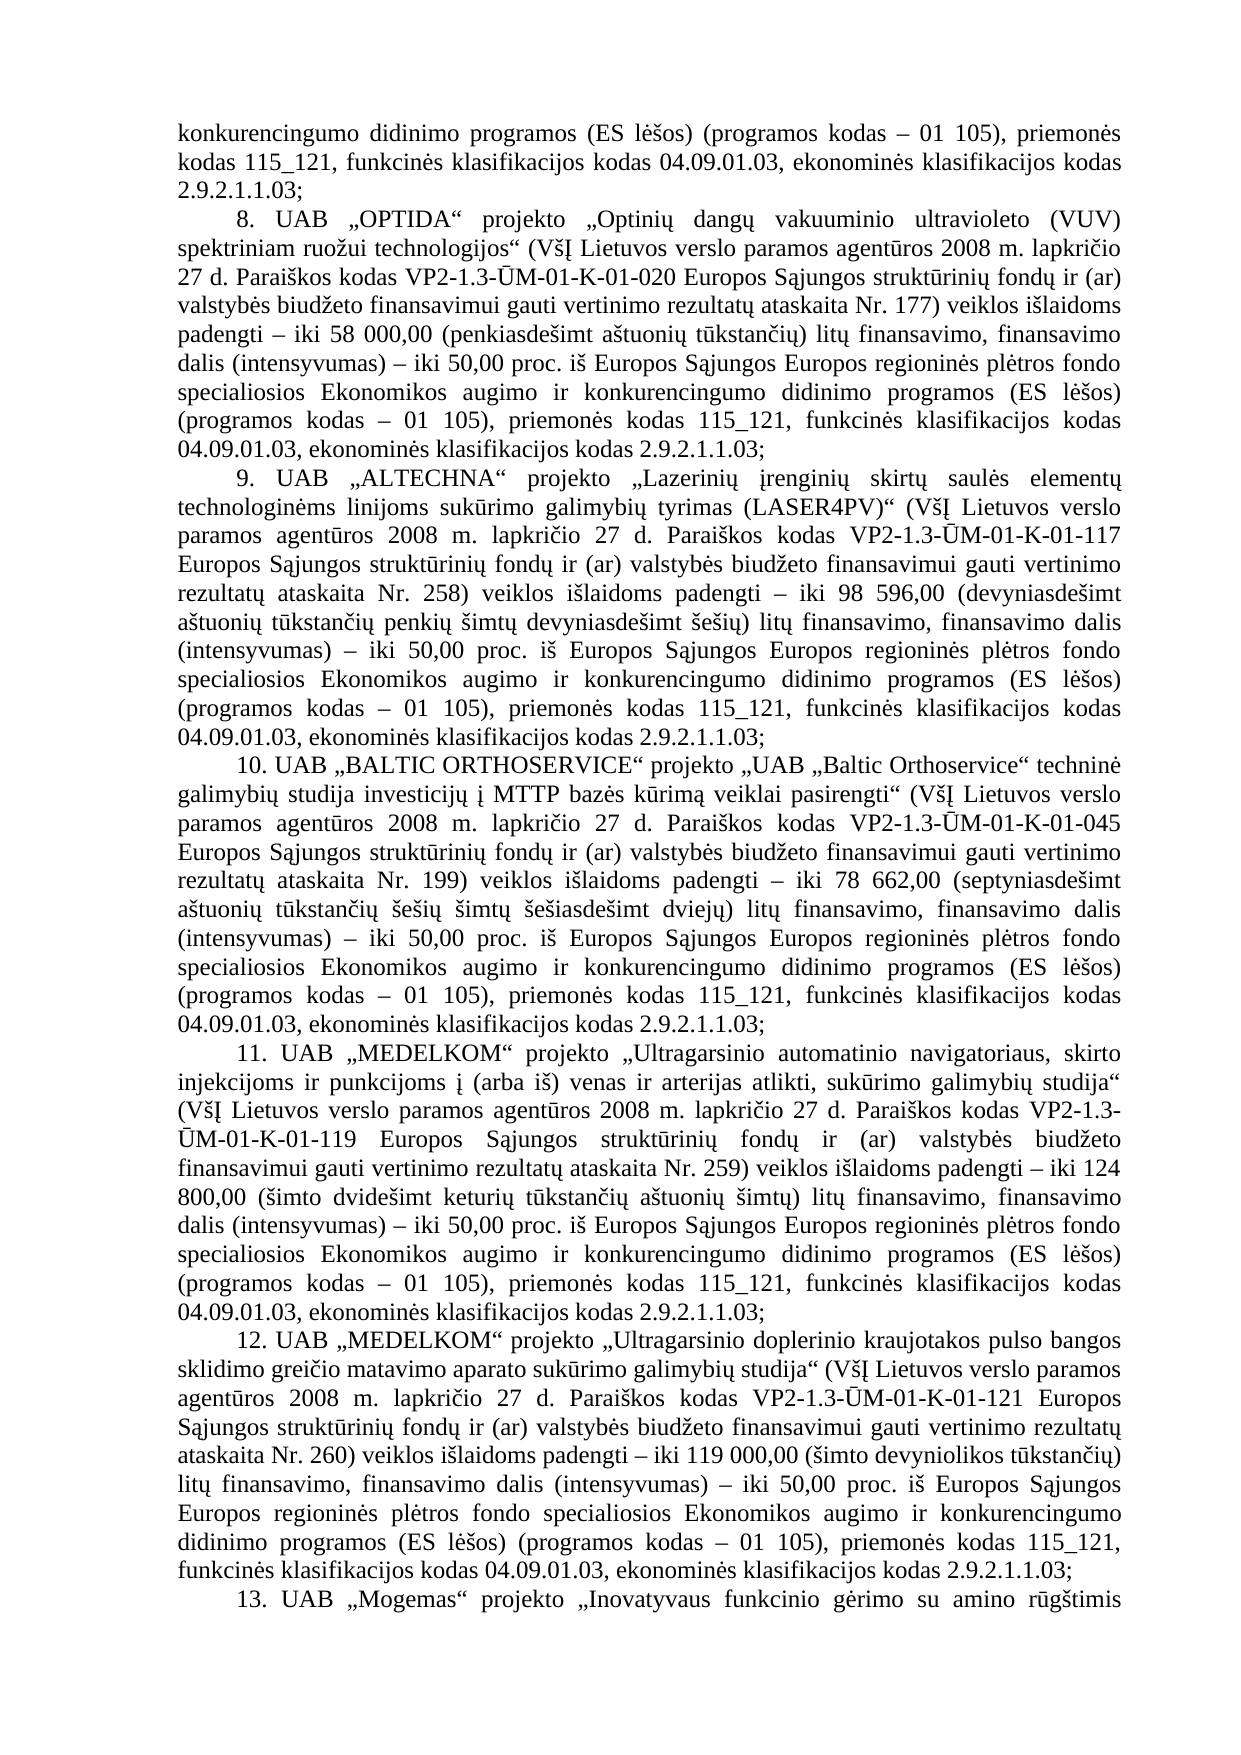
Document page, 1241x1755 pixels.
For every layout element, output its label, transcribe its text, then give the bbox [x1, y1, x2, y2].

text 11. UAB „MEDELKOM“ projekto „Ultragarsinio automatinio navigatoriaus, skirto injekcijoms ir punkcijoms į (arba iš) venas ir arterijas atlikti, sukūrimo galimybių studija“ (VšĮ Lietuvos verslo paramos agentūros 2008 m. lapkričio 27 d. Paraiškos kodas VP2-1.3-ŪM-01-K-01-119 Europos Sąjungos struktūrinių fondų ir (ar) valstybės biudžeto finansavimui gauti vertinimo rezultatų ataskaita Nr. 259) veiklos išlaidoms padengti – iki 124 800,00 (šimto dvidešimt keturių tūkstančių aštuonių šimtų) litų finansavimo, finansavimo dalis (intensyvumas) – iki 50,00 proc. iš Europos Sąjungos Europos regioninės plėtros fondo specialiosios Ekonomikos augimo ir konkurencingumo didinimo programos (ES lėšos) (programos kodas – 01 105), priemonės kodas 115_121, funkcinės klasifikacijos kodas 04.09.01.03, ekonominės klasifikacijos kodas 2.9.2.1.1.03; [177, 1038, 1122, 1326]
text konkurencingumo didinimo programos (ES lėšos) (programos kodas – 01 105), priemonės kodas 115_121, funkcinės klasifikacijos kodas 04.09.01.03, ekonominės klasifikacijos kodas 2.9.2.1.1.03; [177, 118, 1122, 204]
text 12. UAB „MEDELKOM“ projekto „Ultragarsinio doplerinio kraujotakos pulso bangos sklidimo greičio matavimo aparato sukūrimo galimybių studija“ (VšĮ Lietuvos verslo paramos agentūros 2008 m. lapkričio 27 d. Paraiškos kodas VP2-1.3-ŪM-01-K-01-121 Europos Sąjungos struktūrinių fondų ir (ar) valstybės biudžeto finansavimui gauti vertinimo rezultatų ataskaita Nr. 260) veiklos išlaidoms padengti – iki 119 000,00 (šimto devyniolikos tūkstančių) litų finansavimo, finansavimo dalis (intensyvumas) – iki 50,00 proc. iš Europos Sąjungos Europos regioninės plėtros fondo specialiosios Ekonomikos augimo ir konkurencingumo didinimo programos (ES lėšos) (programos kodas – 01 105), priemonės kodas 115_121, funkcinės klasifikacijos kodas 04.09.01.03, ekonominės klasifikacijos kodas 2.9.2.1.1.03; [177, 1326, 1122, 1584]
text 13. UAB „Mogemas“ projekto „Inovatyvaus funkcinio gėrimo su amino rūgštimis [177, 1584, 1122, 1613]
text 9. UAB „ALTECHNA“ projekto „Lazerinių įrenginių skirtų saulės elementų technologinėms linijoms sukūrimo galimybių tyrimas (LASER4PV)“ (VšĮ Lietuvos verslo paramos agentūros 2008 m. lapkričio 27 d. Paraiškos kodas VP2-1.3-ŪM-01-K-01-117 Europos Sąjungos struktūrinių fondų ir (ar) valstybės biudžeto finansavimui gauti vertinimo rezultatų ataskaita Nr. 258) veiklos išlaidoms padengti – iki 98 596,00 (devyniasdešimt aštuonių tūkstančių penkių šimtų devyniasdešimt šešių) litų finansavimo, finansavimo dalis (intensyvumas) – iki 50,00 proc. iš Europos Sąjungos Europos regioninės plėtros fondo specialiosios Ekonomikos augimo ir konkurencingumo didinimo programos (ES lėšos) (programos kodas – 01 105), priemonės kodas 115_121, funkcinės klasifikacijos kodas 04.09.01.03, ekonominės klasifikacijos kodas 2.9.2.1.1.03; [177, 463, 1122, 751]
text 10. UAB „BALTIC ORTHOSERVICE“ projekto „UAB „Baltic Orthoservice“ techninė galimybių studija investicijų į MTTP bazės kūrimą veiklai pasirengti“ (VšĮ Lietuvos verslo paramos agentūros 2008 m. lapkričio 27 d. Paraiškos kodas VP2-1.3-ŪM-01-K-01-045 Europos Sąjungos struktūrinių fondų ir (ar) valstybės biudžeto finansavimui gauti vertinimo rezultatų ataskaita Nr. 199) veiklos išlaidoms padengti – iki 78 662,00 (septyniasdešimt aštuonių tūkstančių šešių šimtų šešiasdešimt dviejų) litų finansavimo, finansavimo dalis (intensyvumas) – iki 50,00 proc. iš Europos Sąjungos Europos regioninės plėtros fondo specialiosios Ekonomikos augimo ir konkurencingumo didinimo programos (ES lėšos) (programos kodas – 01 105), priemonės kodas 115_121, funkcinės klasifikacijos kodas 04.09.01.03, ekonominės klasifikacijos kodas 2.9.2.1.1.03; [177, 751, 1122, 1038]
text 8. UAB „OPTIDA“ projekto „Optinių dangų vakuuminio ultravioleto (VUV) spektriniam ruožui technologijos“ (VšĮ Lietuvos verslo paramos agentūros 2008 m. lapkričio 27 d. Paraiškos kodas VP2-1.3-ŪM-01-K-01-020 Europos Sąjungos struktūrinių fondų ir (ar) valstybės biudžeto finansavimui gauti vertinimo rezultatų ataskaita Nr. 177) veiklos išlaidoms padengti – iki 58 000,00 (penkiasdešimt aštuonių tūkstančių) litų finansavimo, finansavimo dalis (intensyvumas) – iki 50,00 proc. iš Europos Sąjungos Europos regioninės plėtros fondo specialiosios Ekonomikos augimo ir konkurencingumo didinimo programos (ES lėšos) (programos kodas – 01 105), priemonės kodas 115_121, funkcinės klasifikacijos kodas 04.09.01.03, ekonominės klasifikacijos kodas 2.9.2.1.1.03; [177, 204, 1122, 463]
